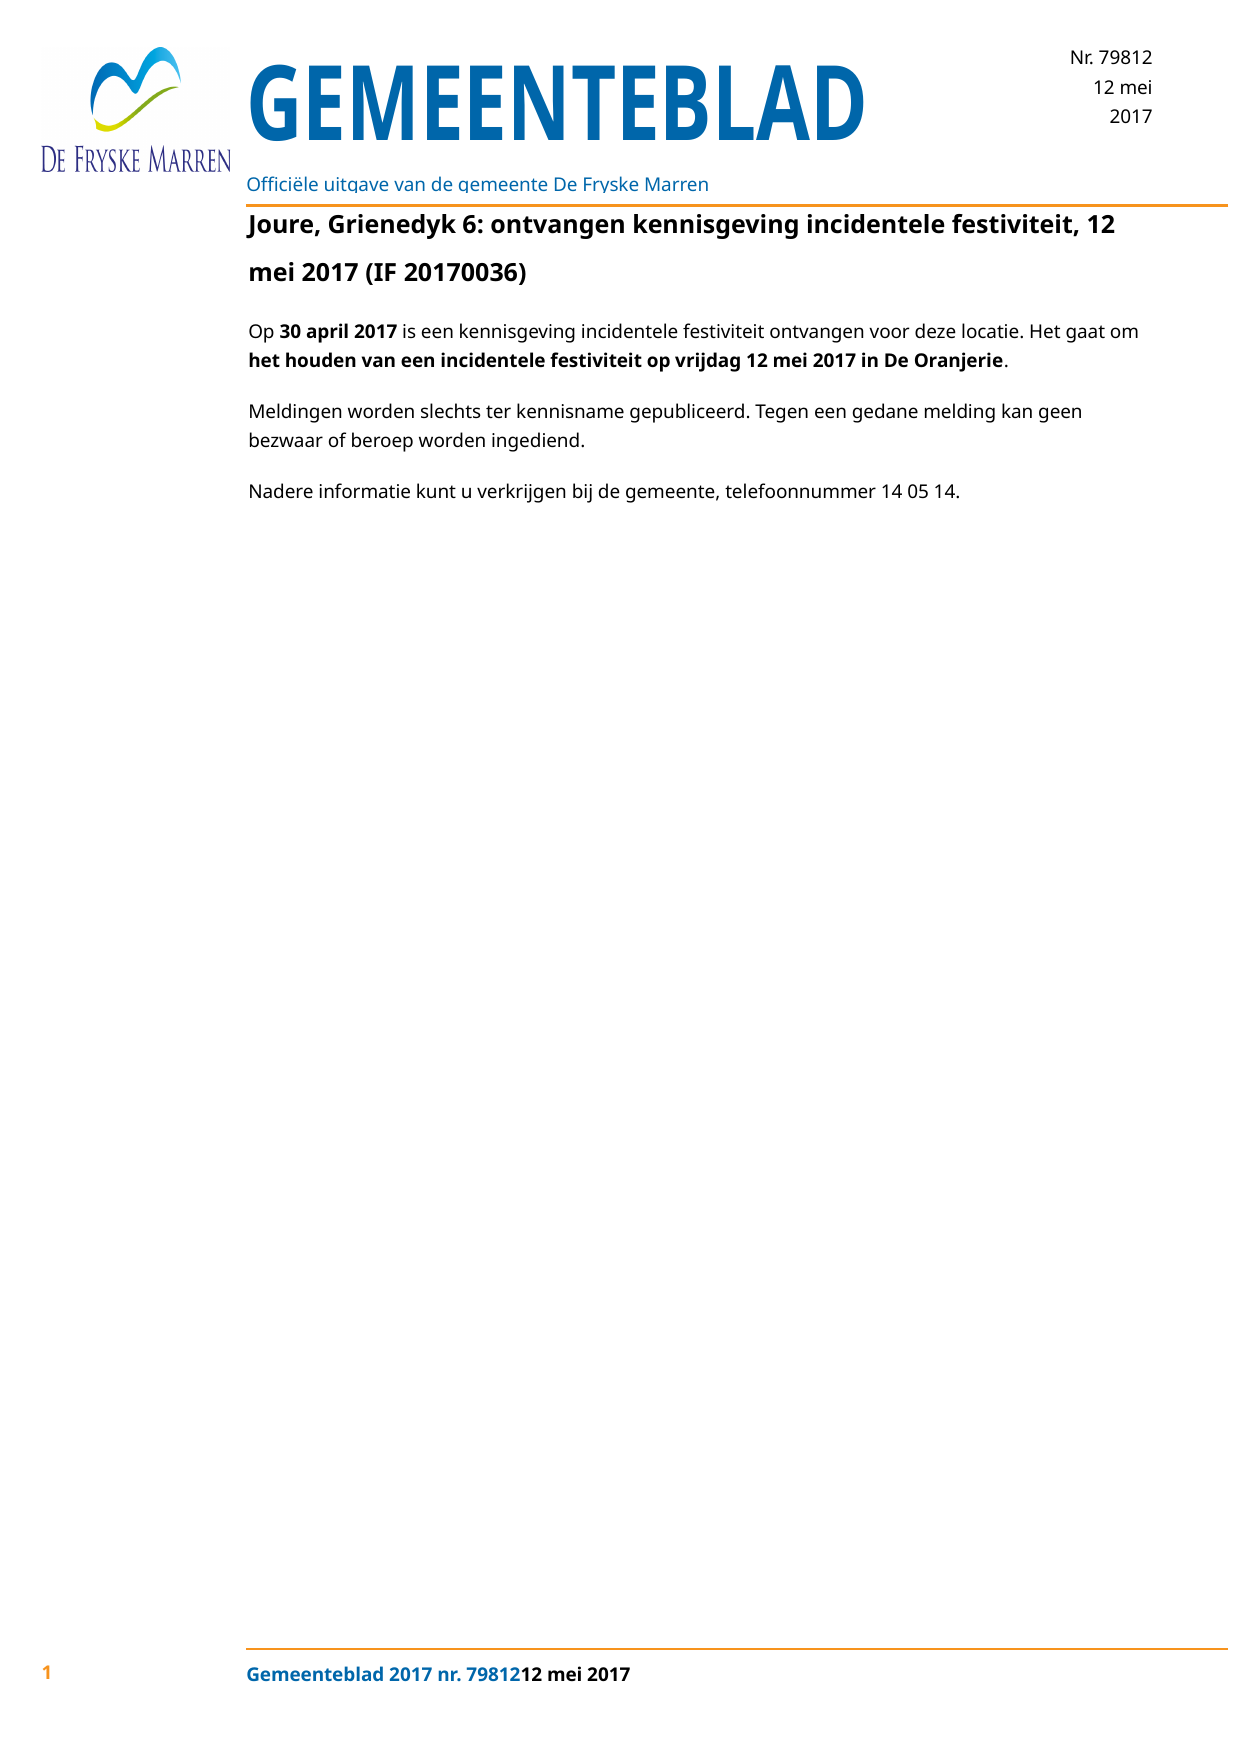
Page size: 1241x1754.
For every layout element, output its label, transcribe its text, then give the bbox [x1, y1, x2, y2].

text Nadere informatie kunt u verkrijgen bij de gemeente, telefoonnummer 14 05 14. [248, 478, 1152, 504]
text Meldingen worden slechts ter kennisname gepubliceerd. Tegen een gedane melding kan geen bezwaar of beroep worden ingediend. [248, 398, 1152, 453]
text Op 30 april 2017 is een kennisgeving incidentele festiviteit ontvangen voor deze locatie. Het gaat om het houden van een incidentele festiviteit op vrijdag 12 mei 2017 in De Oranjerie. [248, 318, 1152, 373]
text Joure, Grienedyk 6: ontvangen kennisgeving incidentele festiviteit, 12 mei 2017 (IF 20170036) [248, 207, 1152, 288]
picture [41, 47, 231, 172]
